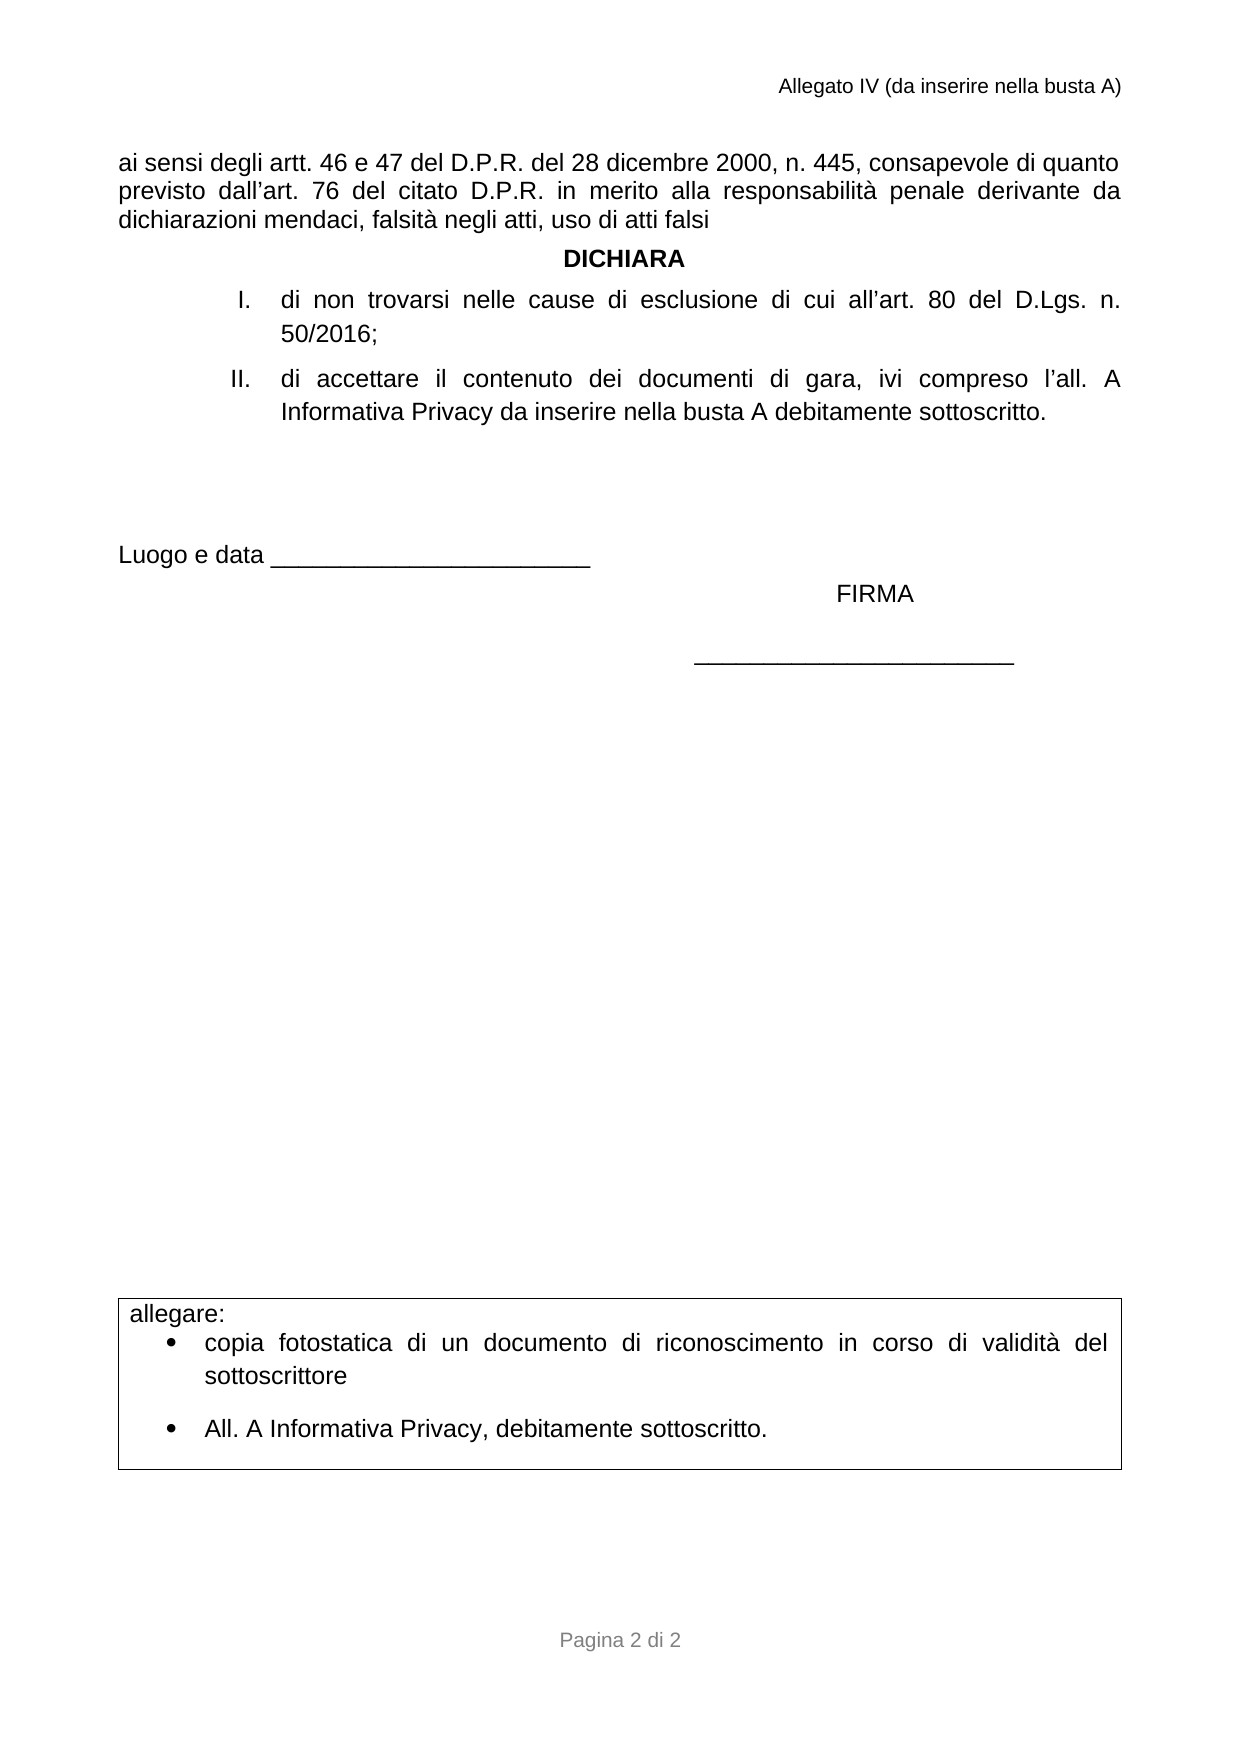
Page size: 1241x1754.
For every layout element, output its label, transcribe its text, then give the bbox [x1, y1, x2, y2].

table_header allegare: copia fotostatica di un documento di riconoscimento in corso di validità del sottoscrittore All. A Informativa Privacy, debitamente sottoscritto. [119, 1299, 1121, 1468]
text Luogo e data _______________________ [118, 540, 1122, 568]
text _______________________ [413, 636, 1122, 665]
list di non trovarsi nelle cause di esclusione di cui all’art. 80 del D.Lgs. n. 50/2016; [251, 286, 1122, 347]
text FIRMA [413, 579, 1122, 608]
list di accettare il contenuto dei documenti di gara, ivi compreso l’all. A Informativa Privacy da inserire nella busta A debitamente sottoscritto. [251, 364, 1122, 426]
text ai sensi degli artt. 46 e 47 del D.P.R. del 28 dicembre 2000, n. 445, consapevole di quanto previsto dall’art. 76 del citato D.P.R. in merito alla responsabilità penale derivante da dichiarazioni mendaci, falsità negli atti, uso di atti falsi [118, 148, 1122, 234]
subtitle DICHIARA [118, 244, 1130, 273]
